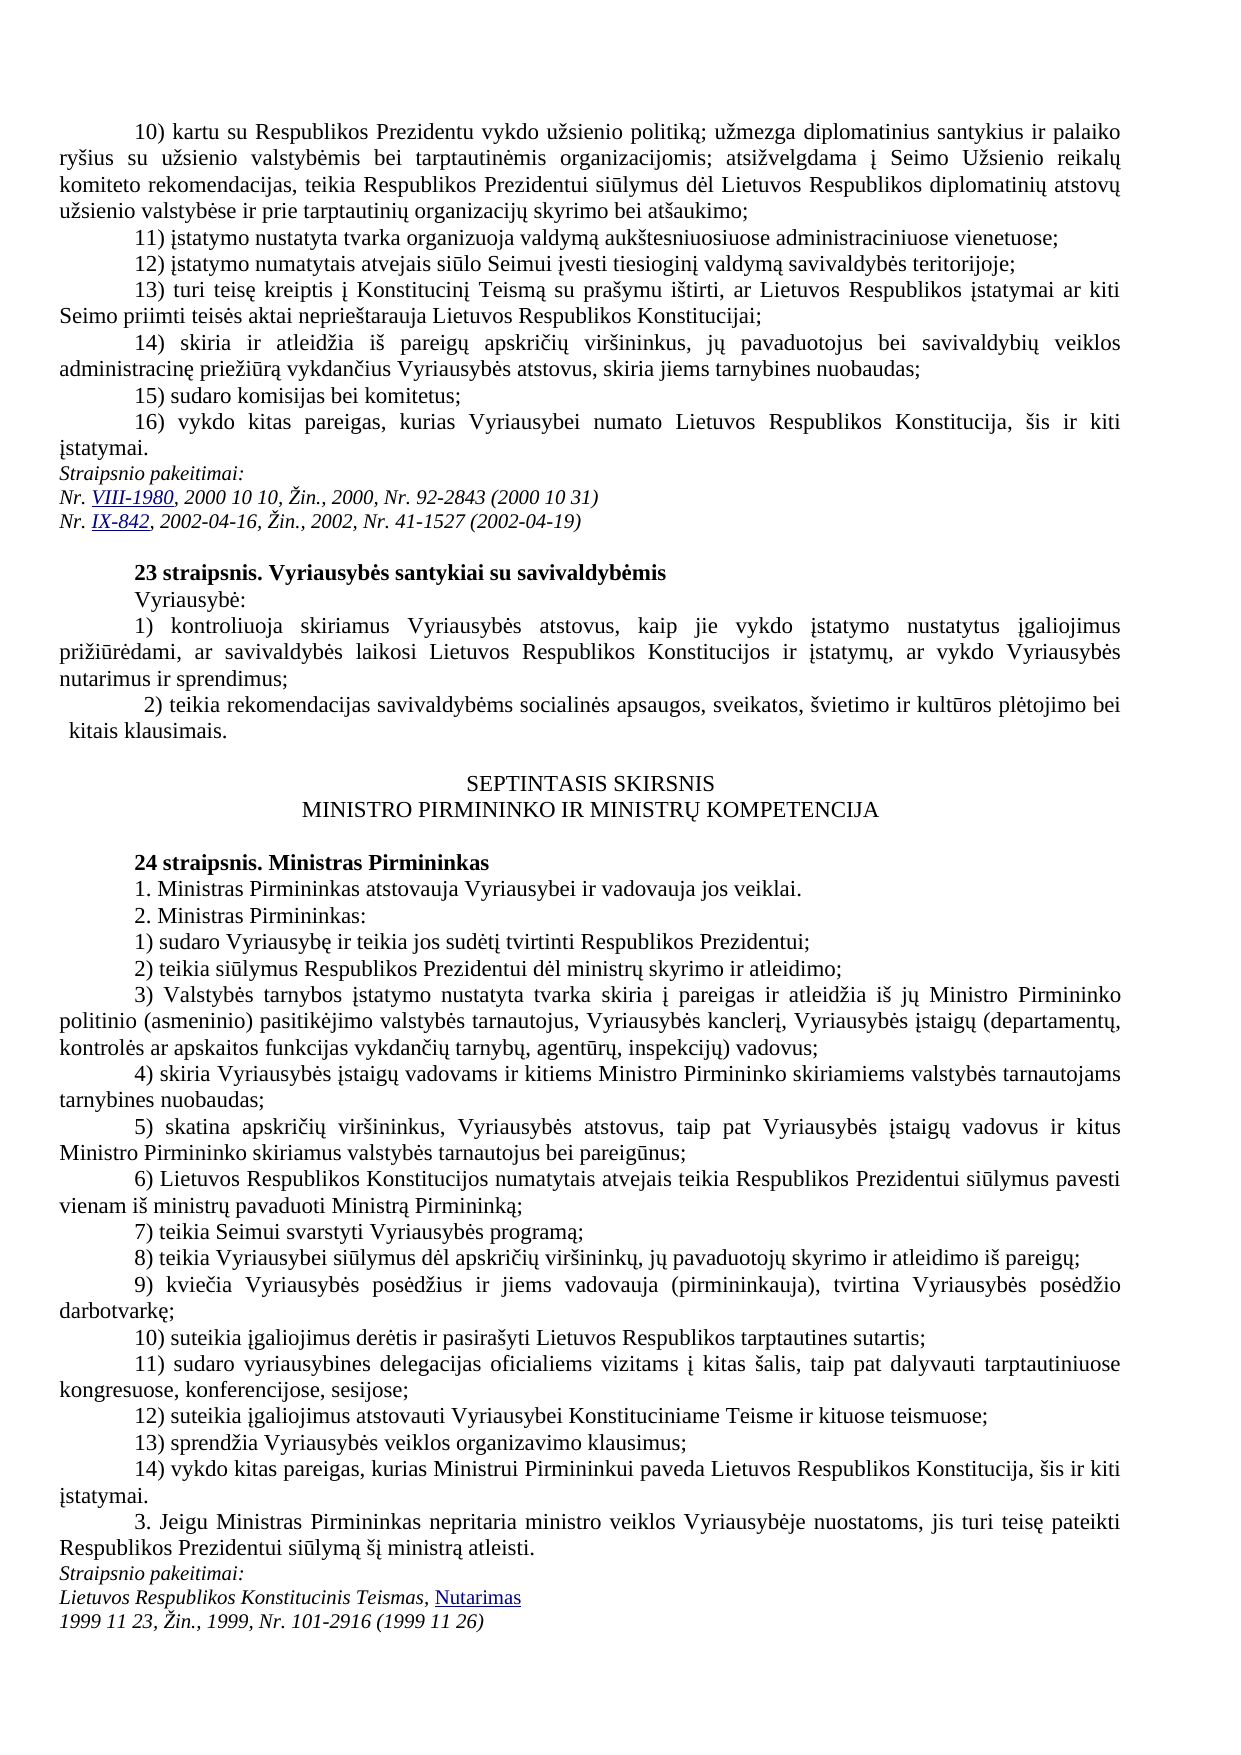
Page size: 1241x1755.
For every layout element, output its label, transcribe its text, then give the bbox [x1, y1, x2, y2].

text 5) skatina apskričių viršininkus, Vyriausybės atstovus, taip pat Vyriausybės įstaigų vadovus ir kitus Ministro Pirmininko skiriamus valstybės tarnautojus bei pareigūnus; [59, 1113, 1122, 1165]
text 1999 11 23, Žin., 1999, Nr. 101-2916 (1999 11 26) [59, 1609, 1122, 1633]
text 7) teikia Seimui svarstyti Vyriausybės programą; [59, 1218, 1122, 1244]
text 4) skiria Vyriausybės įstaigų vadovams ir kitiems Ministro Pirmininko skiriamiems valstybės tarnautojams tarnybines nuobaudas; [59, 1060, 1122, 1113]
text 24 straipsnis. Ministras Pirmininkas [59, 849, 1122, 876]
text 2) teikia rekomendacijas savivaldybėms socialinės apsaugos, sveikatos, švietimo ir kultūros plėtojimo bei kitais klausimais. [68, 691, 1122, 744]
text Vyriausybė: [59, 586, 1122, 612]
text 8) teikia Vyriausybei siūlymus dėl apskričių viršininkų, jų pavaduotojų skyrimo ir atleidimo iš pareigų; [59, 1244, 1122, 1271]
text 3. Jeigu Ministras Pirmininkas nepritaria ministro veiklos Vyriausybėje nuostatoms, jis turi teisę pateikti Respublikos Prezidentui siūlymą šį ministrą atleisti. [59, 1508, 1122, 1561]
text Nr. VIII-1980, 2000 10 10, Žin., 2000, Nr. 92-2843 (2000 10 31) [59, 485, 1122, 509]
text 12) įstatymo numatytais atvejais siūlo Seimui įvesti tiesioginį valdymą savivaldybės teritorijoje; [59, 250, 1122, 276]
text 11) sudaro vyriausybines delegacijas oficialiems vizitams į kitas šalis, taip pat dalyvauti tarptautiniuose kongresuose, konferencijose, sesijose; [59, 1350, 1122, 1403]
text 6) Lietuvos Respublikos Konstitucijos numatytais atvejais teikia Respublikos Prezidentui siūlymus pavesti vienam iš ministrų pavaduoti Ministrą Pirmininką; [59, 1165, 1122, 1218]
text 10) suteikia įgaliojimus derėtis ir pasirašyti Lietuvos Respublikos tarptautines sutartis; [59, 1323, 1122, 1350]
text Nr. IX-842, 2002-04-16, Žin., 2002, Nr. 41-1527 (2002-04-19) [59, 509, 1122, 533]
text 13) turi teisę kreiptis į Konstitucinį Teismą su prašymu ištirti, ar Lietuvos Respublikos įstatymai ar kiti Seimo priimti teisės aktai neprieštarauja Lietuvos Respublikos Konstitucijai; [59, 276, 1122, 329]
text 14) vykdo kitas pareigas, kurias Ministrui Pirmininkui paveda Lietuvos Respublikos Konstitucija, šis ir kiti įstatymai. [59, 1455, 1122, 1508]
text 15) sudaro komisijas bei komitetus; [59, 382, 1122, 408]
text 11) įstatymo nustatyta tvarka organizuoja valdymą aukštesniuosiuose administraciniuose vienetuose; [59, 223, 1122, 250]
text 9) kviečia Vyriausybės posėdžius ir jiems vadovauja (pirmininkauja), tvirtina Vyriausybės posėdžio darbotvarkę; [59, 1271, 1122, 1323]
text Straipsnio pakeitimai: [59, 1561, 1122, 1585]
text 2) teikia siūlymus Respublikos Prezidentui dėl ministrų skyrimo ir atleidimo; [59, 954, 1122, 981]
text Lietuvos Respublikos Konstitucinis Teismas, Nutarimas [59, 1585, 1122, 1609]
text 12) suteikia įgaliojimus atstovauti Vyriausybei Konstituciniame Teisme ir kituose teismuose; [59, 1403, 1122, 1429]
text MINISTRO PIRMININKO IR MINISTRŲ KOMPETENCIJA [59, 796, 1122, 823]
text 1) kontroliuoja skiriamus Vyriausybės atstovus, kaip jie vykdo įstatymo nustatytus įgaliojimus prižiūrėdami, ar savivaldybės laikosi Lietuvos Respublikos Konstitucijos ir įstatymų, ar vykdo Vyriausybės nutarimus ir sprendimus; [59, 612, 1122, 691]
text 10) kartu su Respublikos Prezidentu vykdo užsienio politiką; užmezga diplomatinius santykius ir palaiko ryšius su užsienio valstybėmis bei tarptautinėmis organizacijomis; atsižvelgdama į Seimo Užsienio reikalų komiteto rekomendacijas, teikia Respublikos Prezidentui siūlymus dėl Lietuvos Respublikos diplomatinių atstovų užsienio valstybėse ir prie tarptautinių organizacijų skyrimo bei atšaukimo; [59, 118, 1122, 223]
text 3) Valstybės tarnybos įstatymo nustatyta tvarka skiria į pareigas ir atleidžia iš jų Ministro Pirmininko politinio (asmeninio) pasitikėjimo valstybės tarnautojus, Vyriausybės kanclerį, Vyriausybės įstaigų (departamentų, kontrolės ar apskaitos funkcijas vykdančių tarnybų, agentūrų, inspekcijų) vadovus; [59, 981, 1122, 1060]
text 16) vykdo kitas pareigas, kurias Vyriausybei numato Lietuvos Respublikos Konstitucija, šis ir kiti įstatymai. [59, 408, 1122, 461]
text 1) sudaro Vyriausybę ir teikia jos sudėtį tvirtinti Respublikos Prezidentui; [59, 928, 1122, 954]
text 23 straipsnis. Vyriausybės santykiai su savivaldybėmis [59, 559, 1122, 586]
text 14) skiria ir atleidžia iš pareigų apskričių viršininkus, jų pavaduotojus bei savivaldybių veiklos administracinę priežiūrą vykdančius Vyriausybės atstovus, skiria jiems tarnybines nuobaudas; [59, 329, 1122, 382]
text Septintasis skirsnis [59, 770, 1122, 796]
text 2. Ministras Pirmininkas: [59, 902, 1122, 928]
text 13) sprendžia Vyriausybės veiklos organizavimo klausimus; [59, 1429, 1122, 1455]
text Straipsnio pakeitimai: [59, 461, 1122, 485]
text 1. Ministras Pirmininkas atstovauja Vyriausybei ir vadovauja jos veiklai. [59, 876, 1122, 902]
